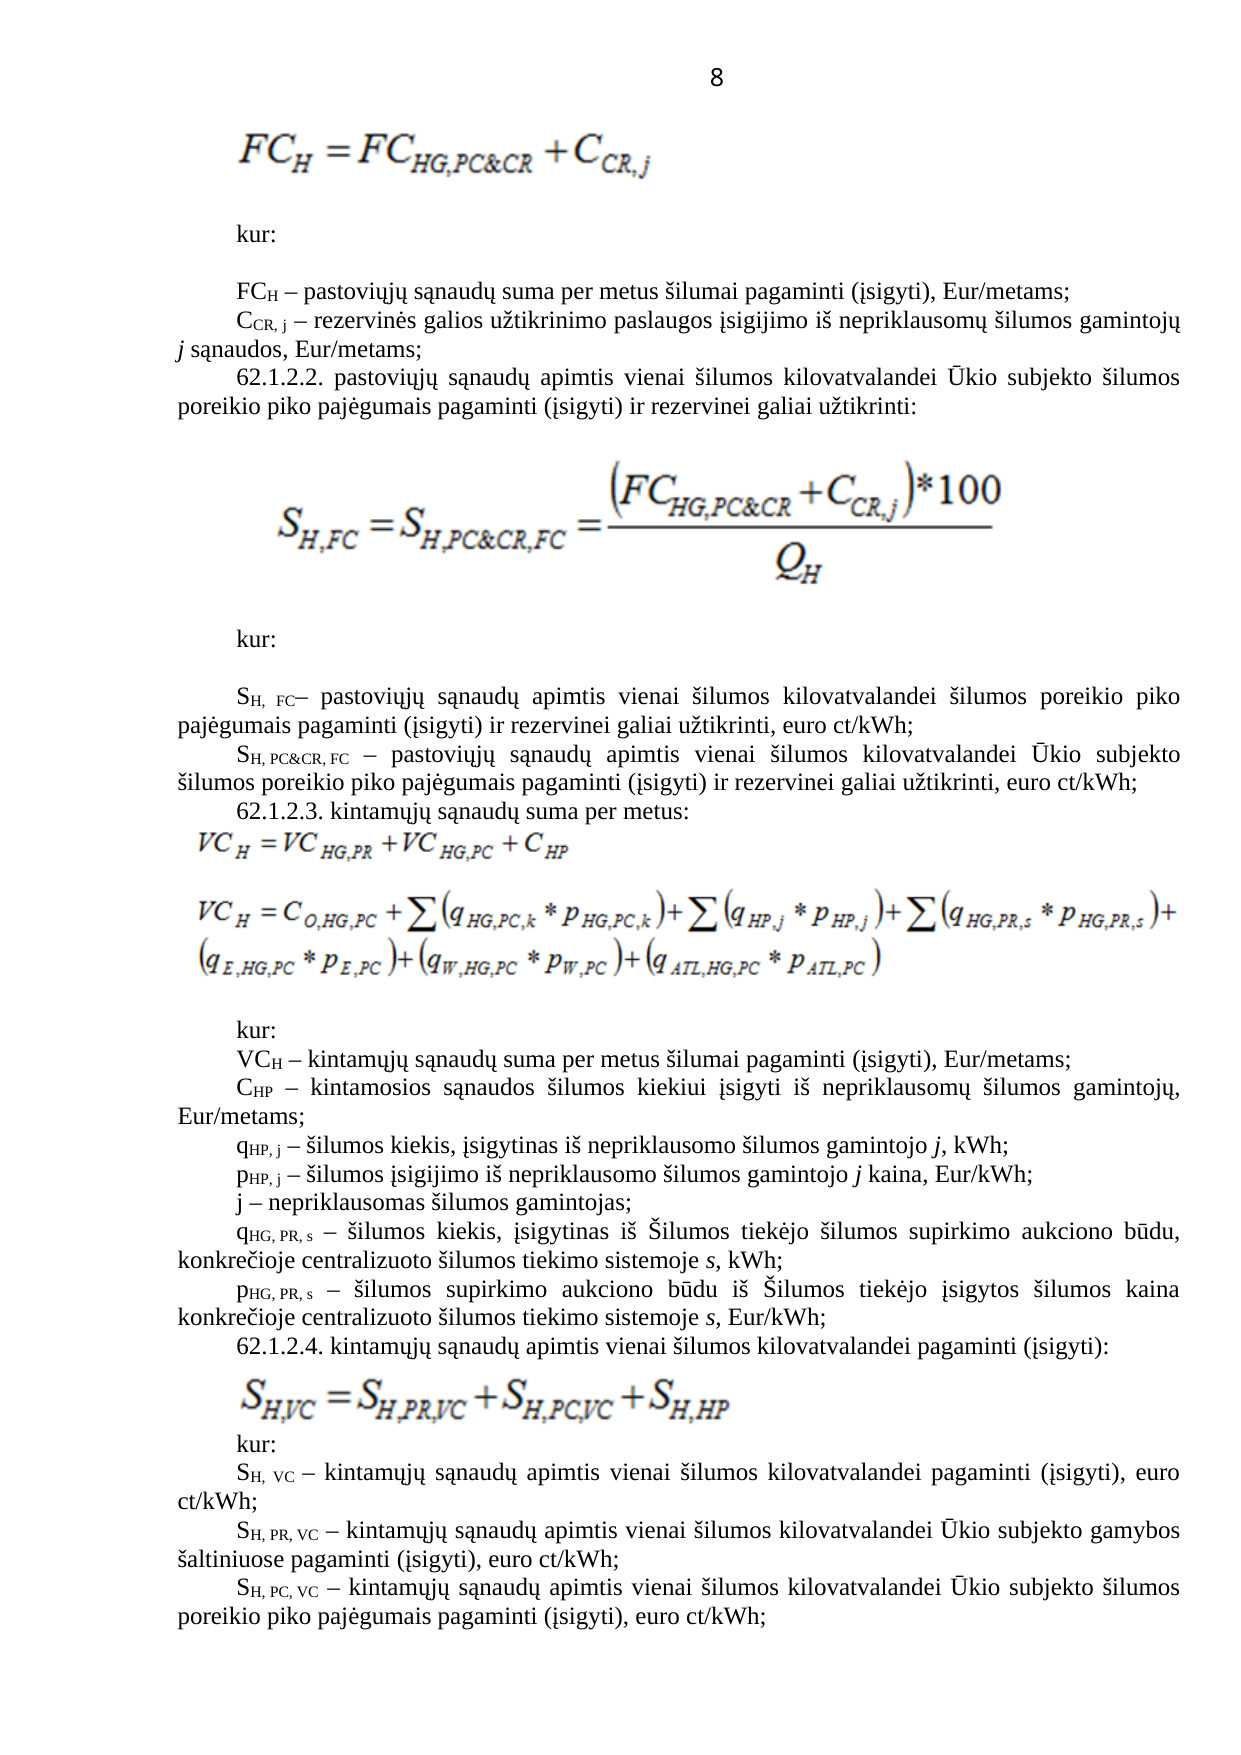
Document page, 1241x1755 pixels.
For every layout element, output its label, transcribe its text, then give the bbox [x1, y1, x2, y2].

text SH, PC&CR, FC – pastoviųjų sąnaudų apimtis vienai šilumos kilovatvalandei Ūkio subjekto šilumos poreikio piko pajėgumais pagaminti (įsigyti) ir rezervinei galiai užtikrinti, euro ct/kWh; [177, 739, 1181, 796]
text VCH – kintamųjų sąnaudų suma per metus šilumai pagaminti (įsigyti), Eur/metams; [177, 1044, 1181, 1072]
text qHG, PR, s – šilumos kiekis, įsigytinas iš Šilumos tiekėjo šilumos supirkimo aukciono būdu, konkrečioje centralizuoto šilumos tiekimo sistemoje s, kWh; [177, 1216, 1181, 1274]
text kur: [177, 190, 1181, 247]
text FCH – pastoviųjų sąnaudų suma per metus šilumai pagaminti (įsigyti), Eur/metams; [177, 276, 1181, 305]
text kur: [177, 1015, 1181, 1044]
text CCR, j – rezervinės galios užtikrinimo paslaugos įsigijimo iš nepriklausomų šilumos gamintojų j sąnaudos, Eur/metams; [177, 305, 1181, 362]
text pHP, j – šilumos įsigijimo iš nepriklausomo šilumos gamintojo j kaina, Eur/kWh; [177, 1159, 1181, 1187]
text j – nepriklausomas šilumos gamintojas; [177, 1187, 1181, 1216]
text kur: [177, 595, 1181, 652]
text pHG, PR, s – šilumos supirkimo aukciono būdu iš Šilumos tiekėjo įsigytos šilumos kaina konkrečioje centralizuoto šilumos tiekimo sistemoje s, Eur/kWh; [177, 1274, 1181, 1331]
text 62.1.2.4. kintamųjų sąnaudų apimtis vienai šilumos kilovatvalandei pagaminti (įsigyti): [177, 1331, 1181, 1360]
text CHP – kintamosios sąnaudos šilumos kiekiui įsigyti iš nepriklausomų šilumos gamintojų, Eur/metams; [177, 1072, 1181, 1130]
text SH, FC– pastoviųjų sąnaudų apimtis vienai šilumos kilovatvalandei šilumos poreikio piko pajėgumais pagaminti (įsigyti) ir rezervinei galiai užtikrinti, euro ct/kWh; [177, 681, 1181, 739]
text 62.1.2.2. pastoviųjų sąnaudų apimtis vienai šilumos kilovatvalandei Ūkio subjekto šilumos poreikio piko pajėgumais pagaminti (įsigyti) ir rezervinei galiai užtikrinti: [177, 362, 1181, 420]
text 62.1.2.3. kintamųjų sąnaudų suma per metus: [177, 796, 1181, 825]
text SH, PC, VC – kintamųjų sąnaudų apimtis vienai šilumos kilovatvalandei Ūkio subjekto šilumos poreikio piko pajėgumais pagaminti (įsigyti), euro ct/kWh; [177, 1572, 1181, 1630]
text qHP, j – šilumos kiekis, įsigytinas iš nepriklausomo šilumos gamintojo j, kWh; [177, 1130, 1181, 1159]
text SH, VC – kintamųjų sąnaudų apimtis vienai šilumos kilovatvalandei pagaminti (įsigyti), euro ct/kWh; [177, 1457, 1181, 1515]
text kur: [177, 1429, 1181, 1457]
text SH, PR, VC – kintamųjų sąnaudų apimtis vienai šilumos kilovatvalandei Ūkio subjekto gamybos šaltiniuose pagaminti (įsigyti), euro ct/kWh; [177, 1515, 1181, 1572]
